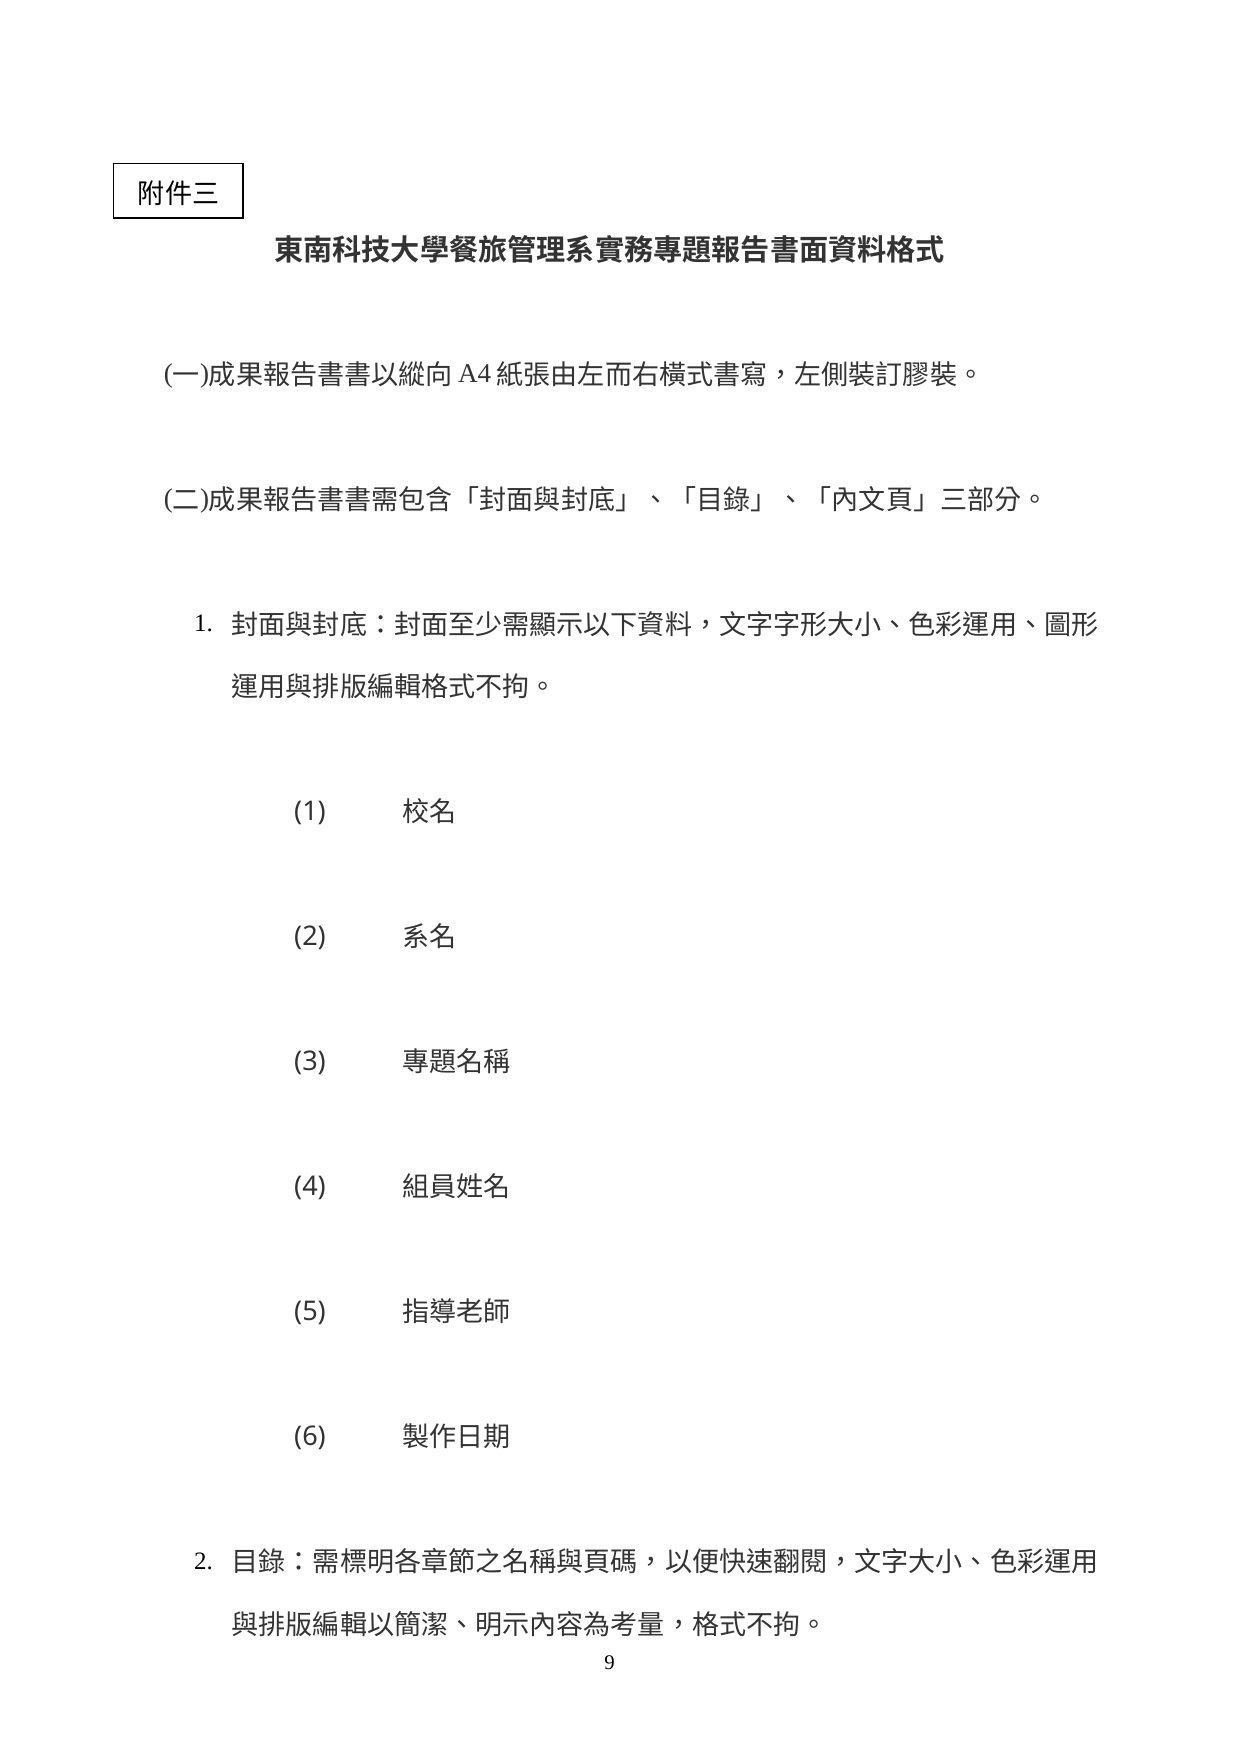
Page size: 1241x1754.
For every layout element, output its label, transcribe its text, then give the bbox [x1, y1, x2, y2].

text 附件三 [129, 172, 227, 210]
list 指導老師 [294, 1268, 1125, 1331]
list 系名 [294, 893, 1125, 956]
list 校名 [294, 768, 1125, 831]
list 目錄：需標明各章節之名稱與頁碼，以便快速翻閱，文字大小、色彩運用與排版編輯以簡潔、明示內容為考量，格式不拘。 [194, 1518, 1125, 1643]
text (一)成果報告書書以縱向A4紙張由左而右橫式書寫，左側裝訂膠裝。 [150, 331, 1125, 393]
text (二)成果報告書書需包含「封面與封底」、「目錄」、「內文頁」三部分。 [150, 456, 1125, 518]
text 東南科技大學餐旅管理系實務專題報告書面資料格式 [93, 206, 1125, 268]
list 組員姓名 [294, 1143, 1125, 1206]
list 製作日期 [294, 1393, 1125, 1456]
list 封面與封底：封面至少需顯示以下資料，文字字形大小、色彩運用、圖形運用與排版編輯格式不拘。 [194, 581, 1125, 706]
list 專題名稱 [294, 1018, 1125, 1081]
